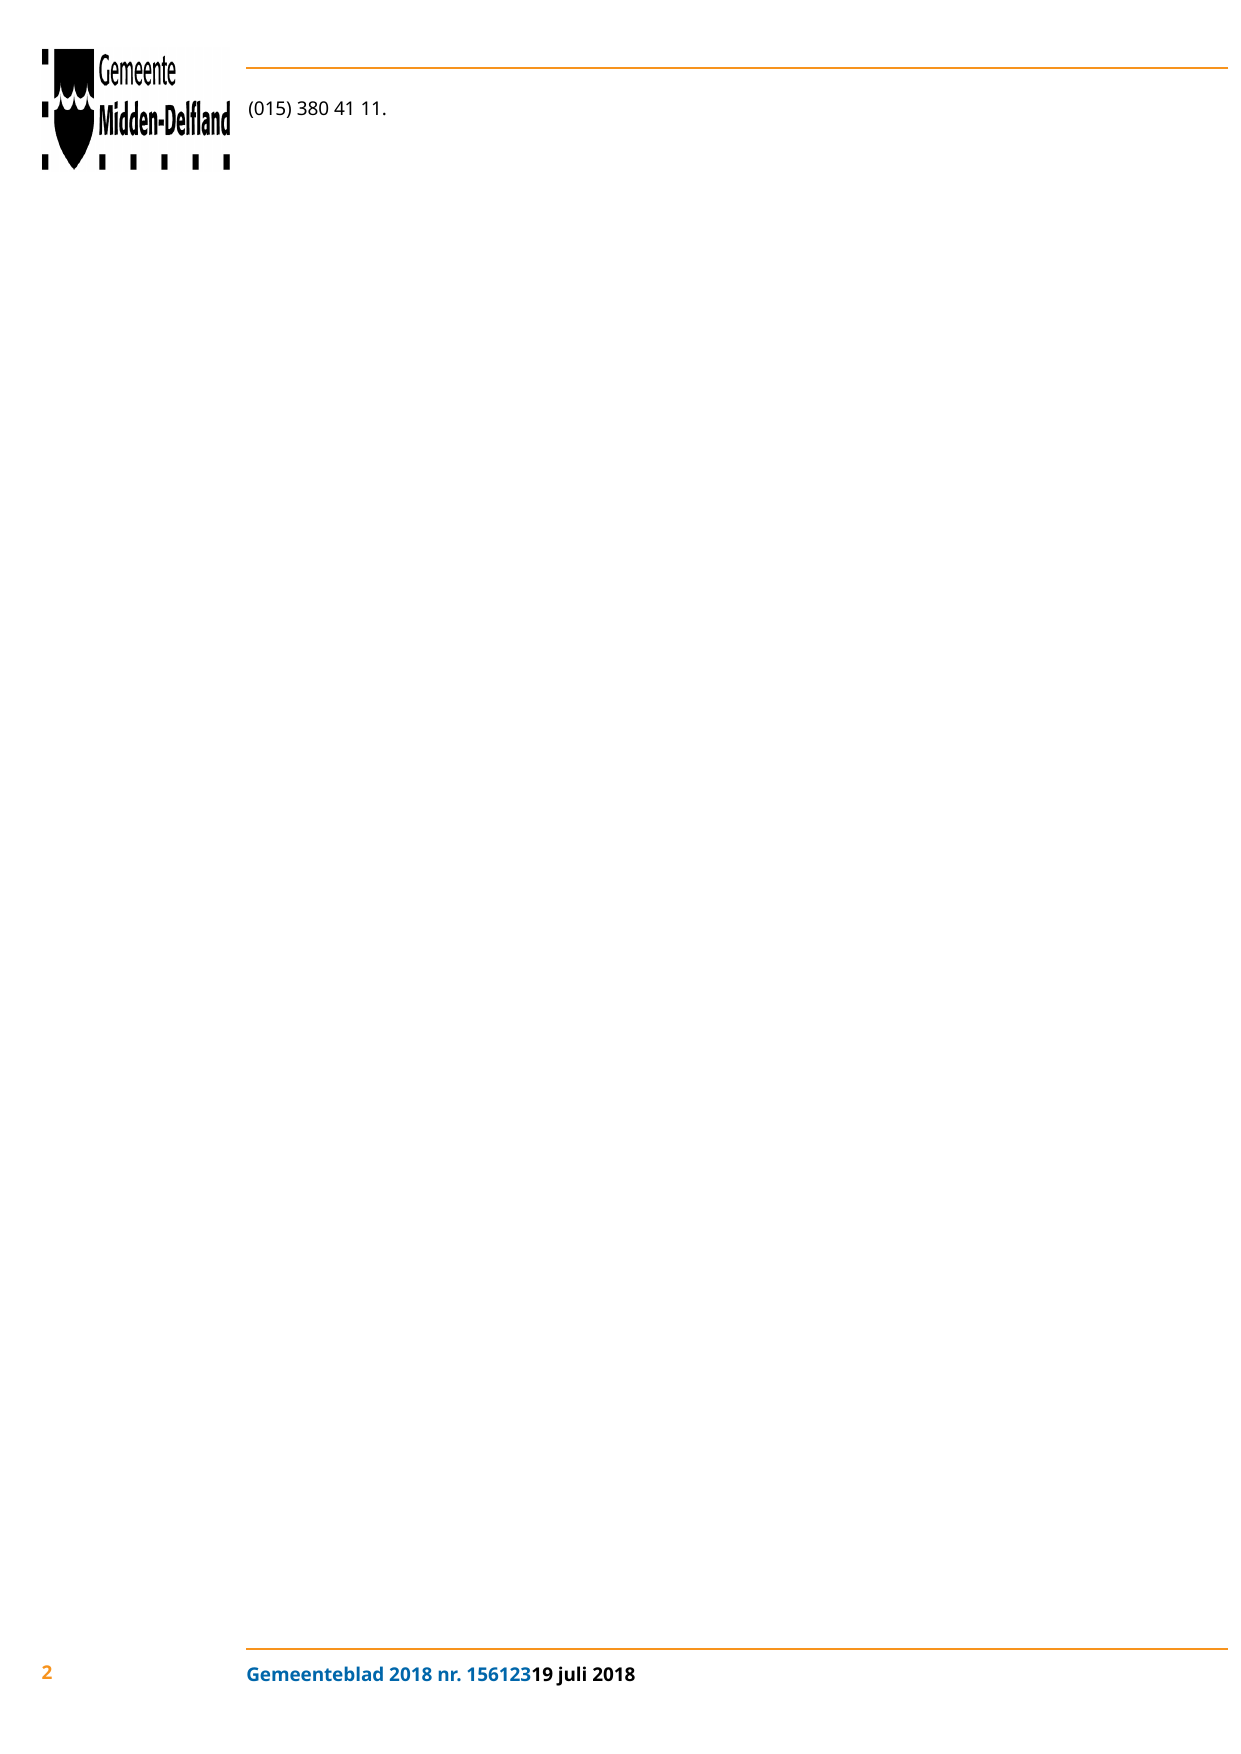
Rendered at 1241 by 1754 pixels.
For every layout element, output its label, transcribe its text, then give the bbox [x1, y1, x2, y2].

picture [41, 47, 231, 172]
text (015) 380 41 11. [248, 95, 1152, 121]
